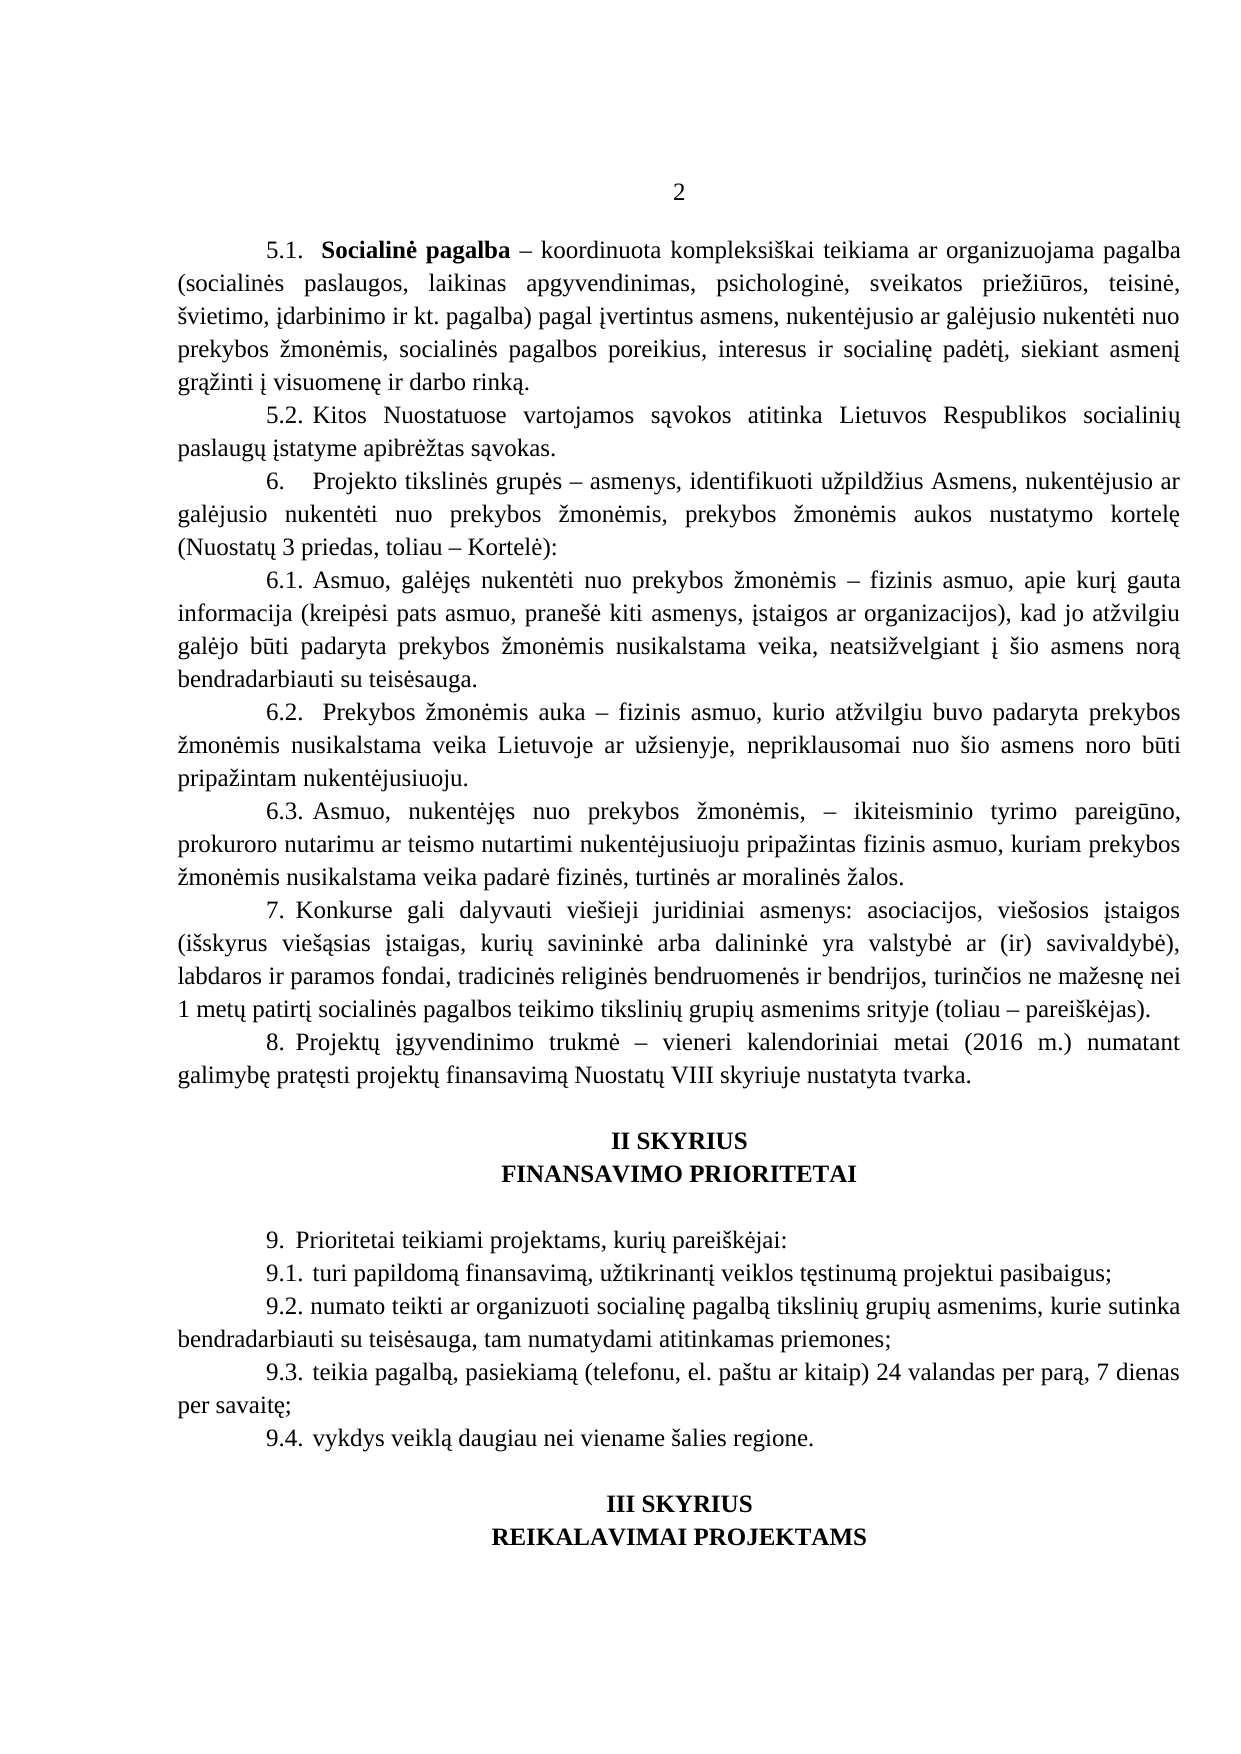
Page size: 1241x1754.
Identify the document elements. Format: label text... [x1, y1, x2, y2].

text III SKYRIUS [177, 1489, 1181, 1518]
text 6.1. Asmuo, galėjęs nukentėti nuo prekybos žmonėmis – fizinis asmuo, apie kurį gauta informacija (kreipėsi pats asmuo, pranešė kiti asmenys, įstaigos ar organizacijos), kad jo atžvilgiu galėjo būti padaryta prekybos žmonėmis nusikalstama veika, neatsižvelgiant į šio asmens norą bendradarbiauti su teisėsauga. [177, 565, 1181, 693]
text 9.1. turi papildomą finansavimą, užtikrinantį veiklos tęstinumą projektui pasibaigus; [177, 1258, 1181, 1287]
text 7. Konkurse gali dalyvauti viešieji juridiniai asmenys: asociacijos, viešosios įstaigos (išskyrus viešąsias įstaigas, kurių savininkė arba dalininkė yra valstybė ar (ir) savivaldybė), labdaros ir paramos fondai, tradicinės religinės bendruomenės ir bendrijos, turinčios ne mažesnę nei 1 metų patirtį socialinės pagalbos teikimo tikslinių grupių asmenims srityje (toliau – pareiškėjas). [177, 895, 1181, 1023]
text REIKALAVIMAI PROJEKTAMS [177, 1522, 1181, 1551]
text 5.1. Socialinė pagalba – koordinuota kompleksiškai teikiama ar organizuojama pagalba (socialinės paslaugos, laikinas apgyvendinimas, psichologinė, sveikatos priežiūros, teisinė, švietimo, įdarbinimo ir kt. pagalba) pagal įvertintus asmens, nukentėjusio ar galėjusio nukentėti nuo prekybos žmonėmis, socialinės pagalbos poreikius, interesus ir socialinę padėtį, siekiant asmenį grąžinti į visuomenę ir darbo rinką. [177, 235, 1181, 396]
text 6. Projekto tikslinės grupės – asmenys, identifikuoti užpildžius Asmens, nukentėjusio ar galėjusio nukentėti nuo prekybos žmonėmis, prekybos žmonėmis aukos nustatymo kortelę (Nuostatų 3 priedas, toliau – Kortelė): [177, 466, 1181, 561]
text 8. Projektų įgyvendinimo trukmė – vieneri kalendoriniai metai (2016 m.) numatant galimybę pratęsti projektų finansavimą Nuostatų VIII skyriuje nustatyta tvarka. [177, 1027, 1181, 1089]
text 6.3. Asmuo, nukentėjęs nuo prekybos žmonėmis, – ikiteisminio tyrimo pareigūno, prokuroro nutarimu ar teismo nutartimi nukentėjusiuoju pripažintas fizinis asmuo, kuriam prekybos žmonėmis nusikalstama veika padarė fizinės, turtinės ar moralinės žalos. [177, 796, 1181, 891]
text 9.4. vykdys veiklą daugiau nei viename šalies regione. [177, 1423, 1181, 1452]
text 9.3. teikia pagalbą, pasiekiamą (telefonu, el. paštu ar kitaip) 24 valandas per parą, 7 dienas per savaitę; [177, 1357, 1181, 1419]
text FINANSAVIMO PRIORITETAI [177, 1159, 1181, 1188]
text 9. Prioritetai teikiami projektams, kurių pareiškėjai: [177, 1225, 1181, 1254]
text 9.2. numato teikti ar organizuoti socialinę pagalbą tikslinių grupių asmenims, kurie sutinka bendradarbiauti su teisėsauga, tam numatydami atitinkamas priemones; [177, 1291, 1181, 1353]
text II SKYRIUS [177, 1126, 1181, 1155]
text 5.2. Kitos Nuostatuose vartojamos sąvokos atitinka Lietuvos Respublikos socialinių paslaugų įstatyme apibrėžtas sąvokas. [177, 400, 1181, 462]
text 6.2. Prekybos žmonėmis auka – fizinis asmuo, kurio atžvilgiu buvo padaryta prekybos žmonėmis nusikalstama veika Lietuvoje ar užsienyje, nepriklausomai nuo šio asmens noro būti pripažintam nukentėjusiuoju. [177, 697, 1181, 792]
